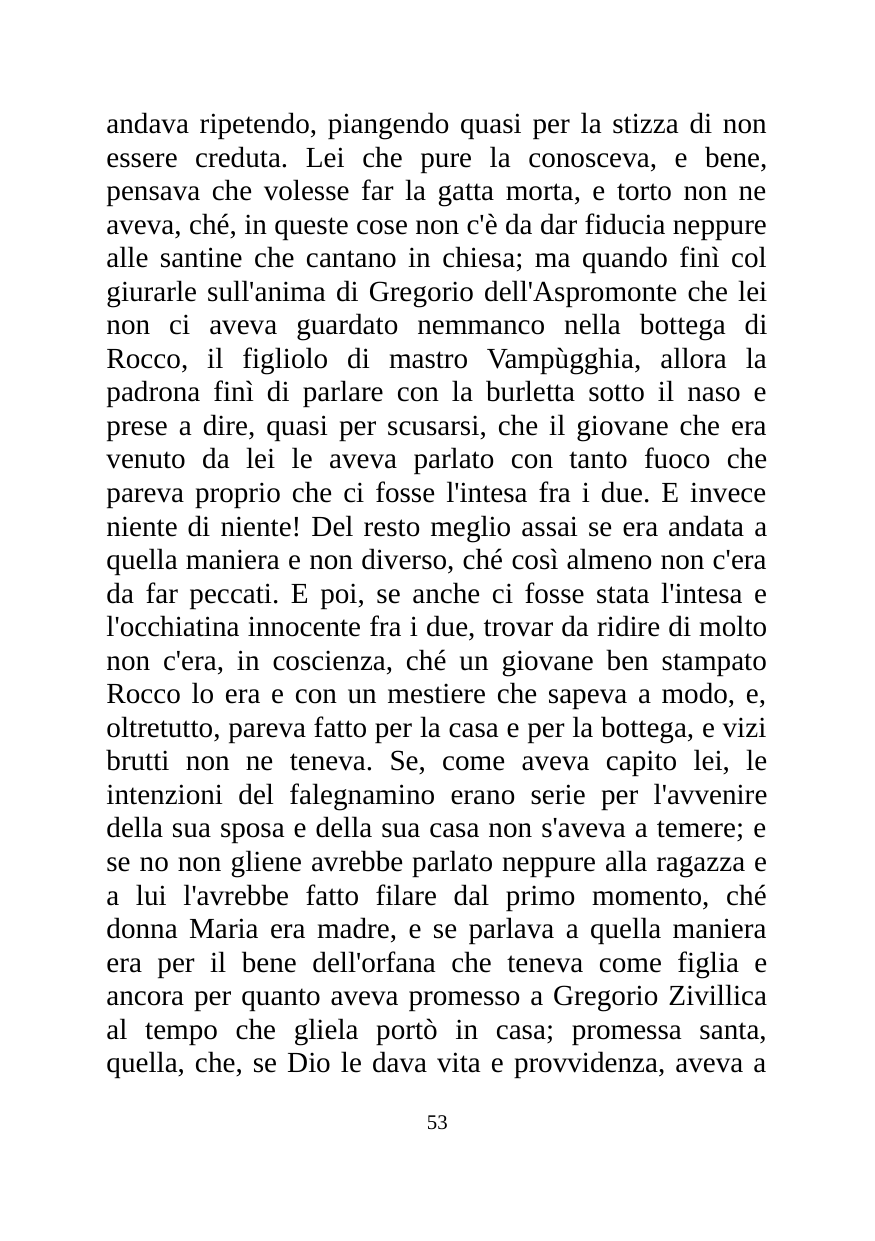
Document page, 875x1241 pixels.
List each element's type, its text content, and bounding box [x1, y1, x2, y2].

text andava ripetendo, piangendo quasi per la stizza di non essere creduta. Lei che pure la conosceva, e bene, pensava che volesse far la gatta morta, e torto non ne aveva, ché, in queste cose non c'è da dar fiducia neppure alle santine che cantano in chiesa; ma quando finì col giurarle sull'anima di Gregorio dell'Aspromonte che lei non ci aveva guardato nemmanco nella bottega di Rocco, il figliolo di mastro Vampùgghia, allora la padrona finì di parlare con la burletta sotto il naso e prese a dire, quasi per scusarsi, che il giovane che era venuto da lei le aveva parlato con tanto fuoco che pareva proprio che ci fosse l'intesa fra i due. E invece niente di niente! Del resto meglio assai se era andata a quella maniera e non diverso, ché così almeno non c'era da far peccati. E poi, se anche ci fosse stata l'intesa e l'occhiatina innocente fra i due, trovar da ridire di molto non c'era, in coscienza, ché un giovane ben stampato Rocco lo era e con un mestiere che sapeva a modo, e, oltretutto, pareva fatto per la casa e per la bottega, e vizi brutti non ne teneva. Se, come aveva capito lei, le intenzioni del falegnamino erano serie per l'avvenire della sua sposa e della sua casa non s'aveva a temere; e se no non gliene avrebbe parlato neppure alla ragazza e a lui l'avrebbe fatto filare dal primo momento, ché donna Maria era madre, e se parlava a quella maniera era per il bene dell'orfana che teneva come figlia e ancora per quanto aveva promesso a Gregorio Zivillica al tempo che gliela portò in casa; promessa santa, quella, che, se Dio le dava vita e provvidenza, aveva a [106, 106, 768, 1079]
